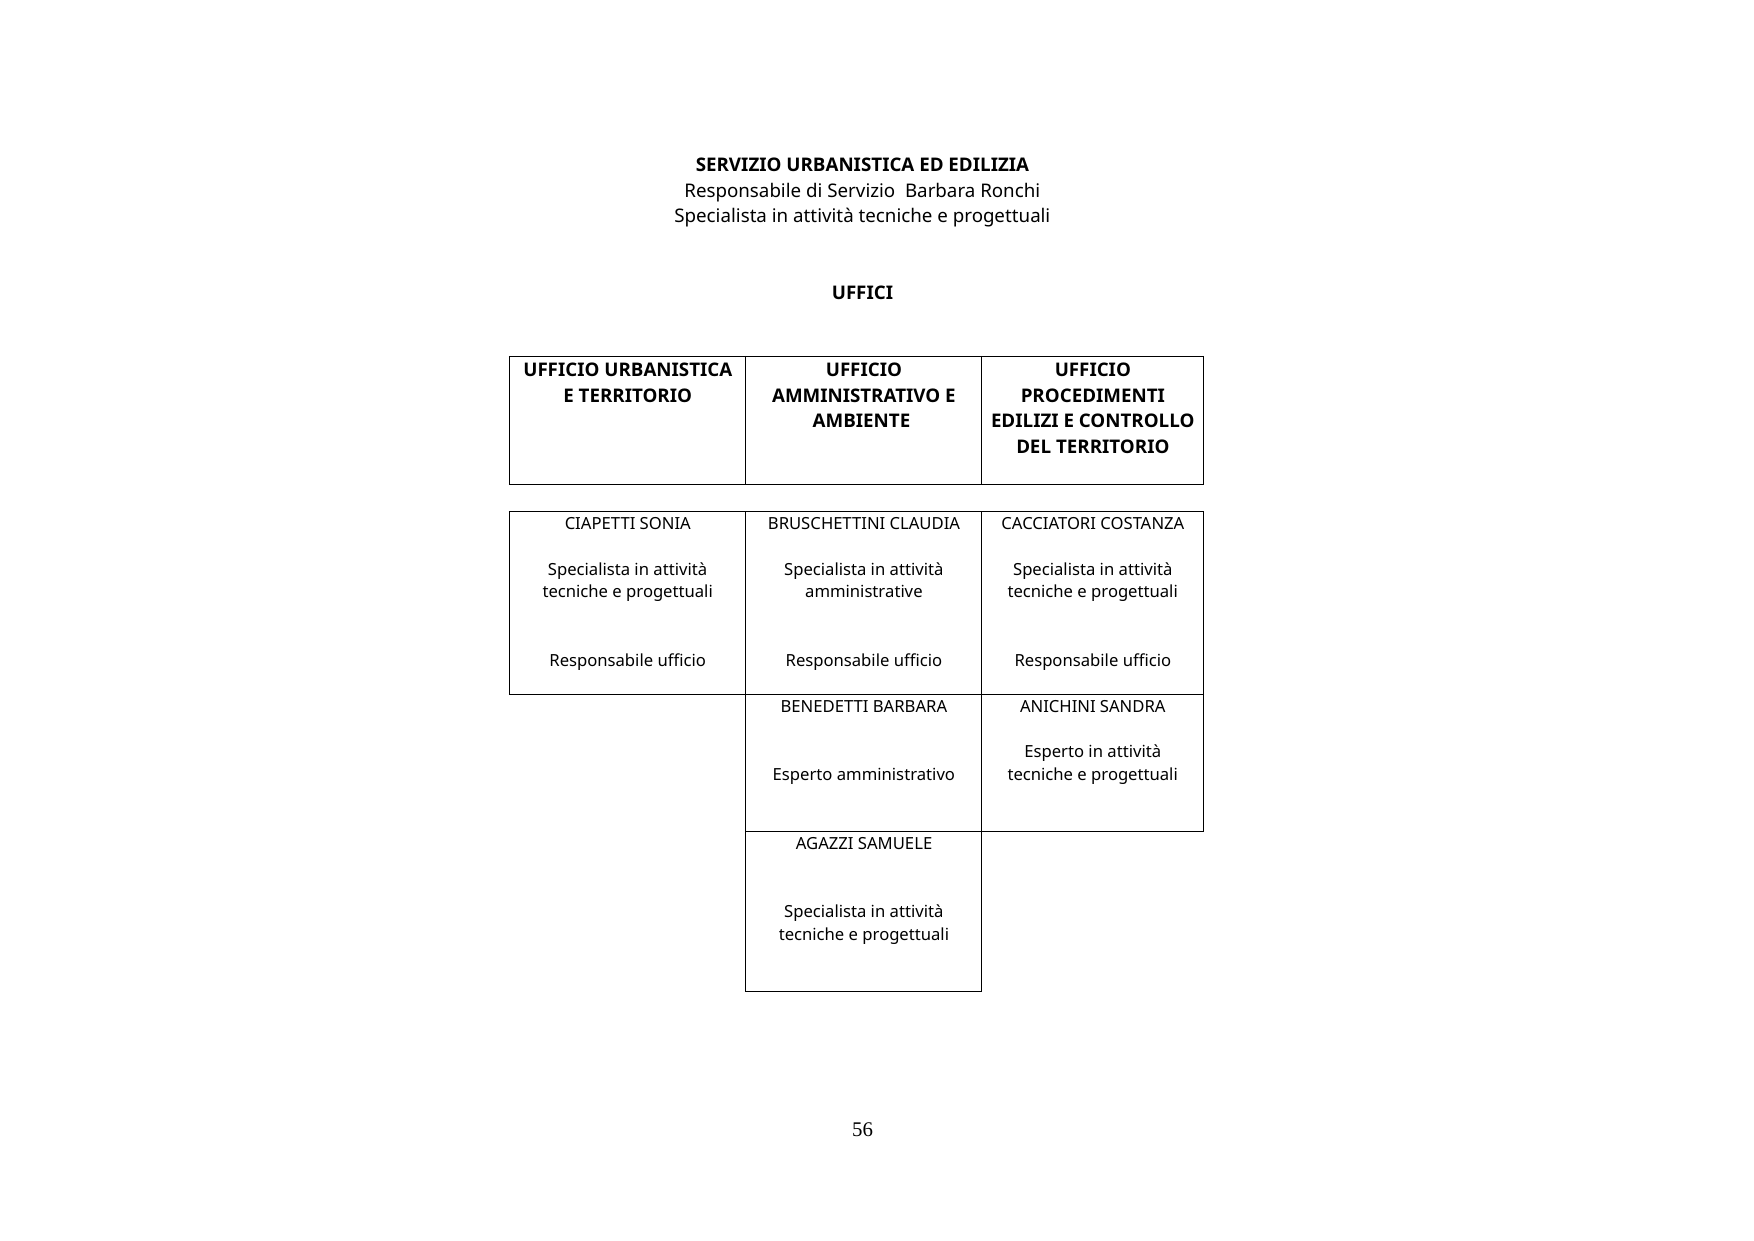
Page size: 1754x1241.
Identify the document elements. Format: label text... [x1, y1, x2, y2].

table_cell CACCIATORI COSTANZA Specialista in attività tecniche e progettuali Responsabile ufficio [982, 512, 1203, 694]
table_cell [1203, 831, 1207, 991]
table_cell [509, 695, 745, 831]
text SERVIZIO URBANISTICA ED EDILIZIA [118, 152, 1606, 177]
table_cell [982, 832, 1203, 991]
table_header UFFICIO URBANISTICA E TERRITORIO [510, 357, 745, 484]
table_header UFFICIO PROCEDIMENTI EDILIZI E CONTROLLO DEL TERRITORIO [982, 357, 1203, 484]
text Responsabile di Servizio Barbara Ronchi [118, 177, 1606, 203]
table_header UFFICIO AMMINISTRATIVO E AMBIENTE [746, 357, 981, 484]
table_cell [509, 831, 745, 991]
table_cell AGAZZI SAMUELE Specialista in attività tecniche e progettuali [746, 832, 981, 991]
table_cell [509, 485, 746, 511]
table_cell [1203, 484, 1207, 511]
table_cell BENEDETTI BARBARA Esperto amministrativo [746, 695, 981, 831]
table_cell CIAPETTI SONIA Specialista in attività tecniche e progettuali Responsabile ufficio [510, 512, 745, 694]
table_cell [982, 485, 1203, 511]
table_cell ANICHINI SANDRA Esperto in attività tecniche e progettuali [982, 695, 1203, 831]
text Specialista in attività tecniche e progettuali [118, 203, 1606, 228]
table_cell [746, 485, 982, 511]
text UFFICI [118, 279, 1606, 305]
table_cell BRUSCHETTINI CLAUDIA Specialista in attività amministrative Responsabile ufficio [746, 512, 981, 694]
